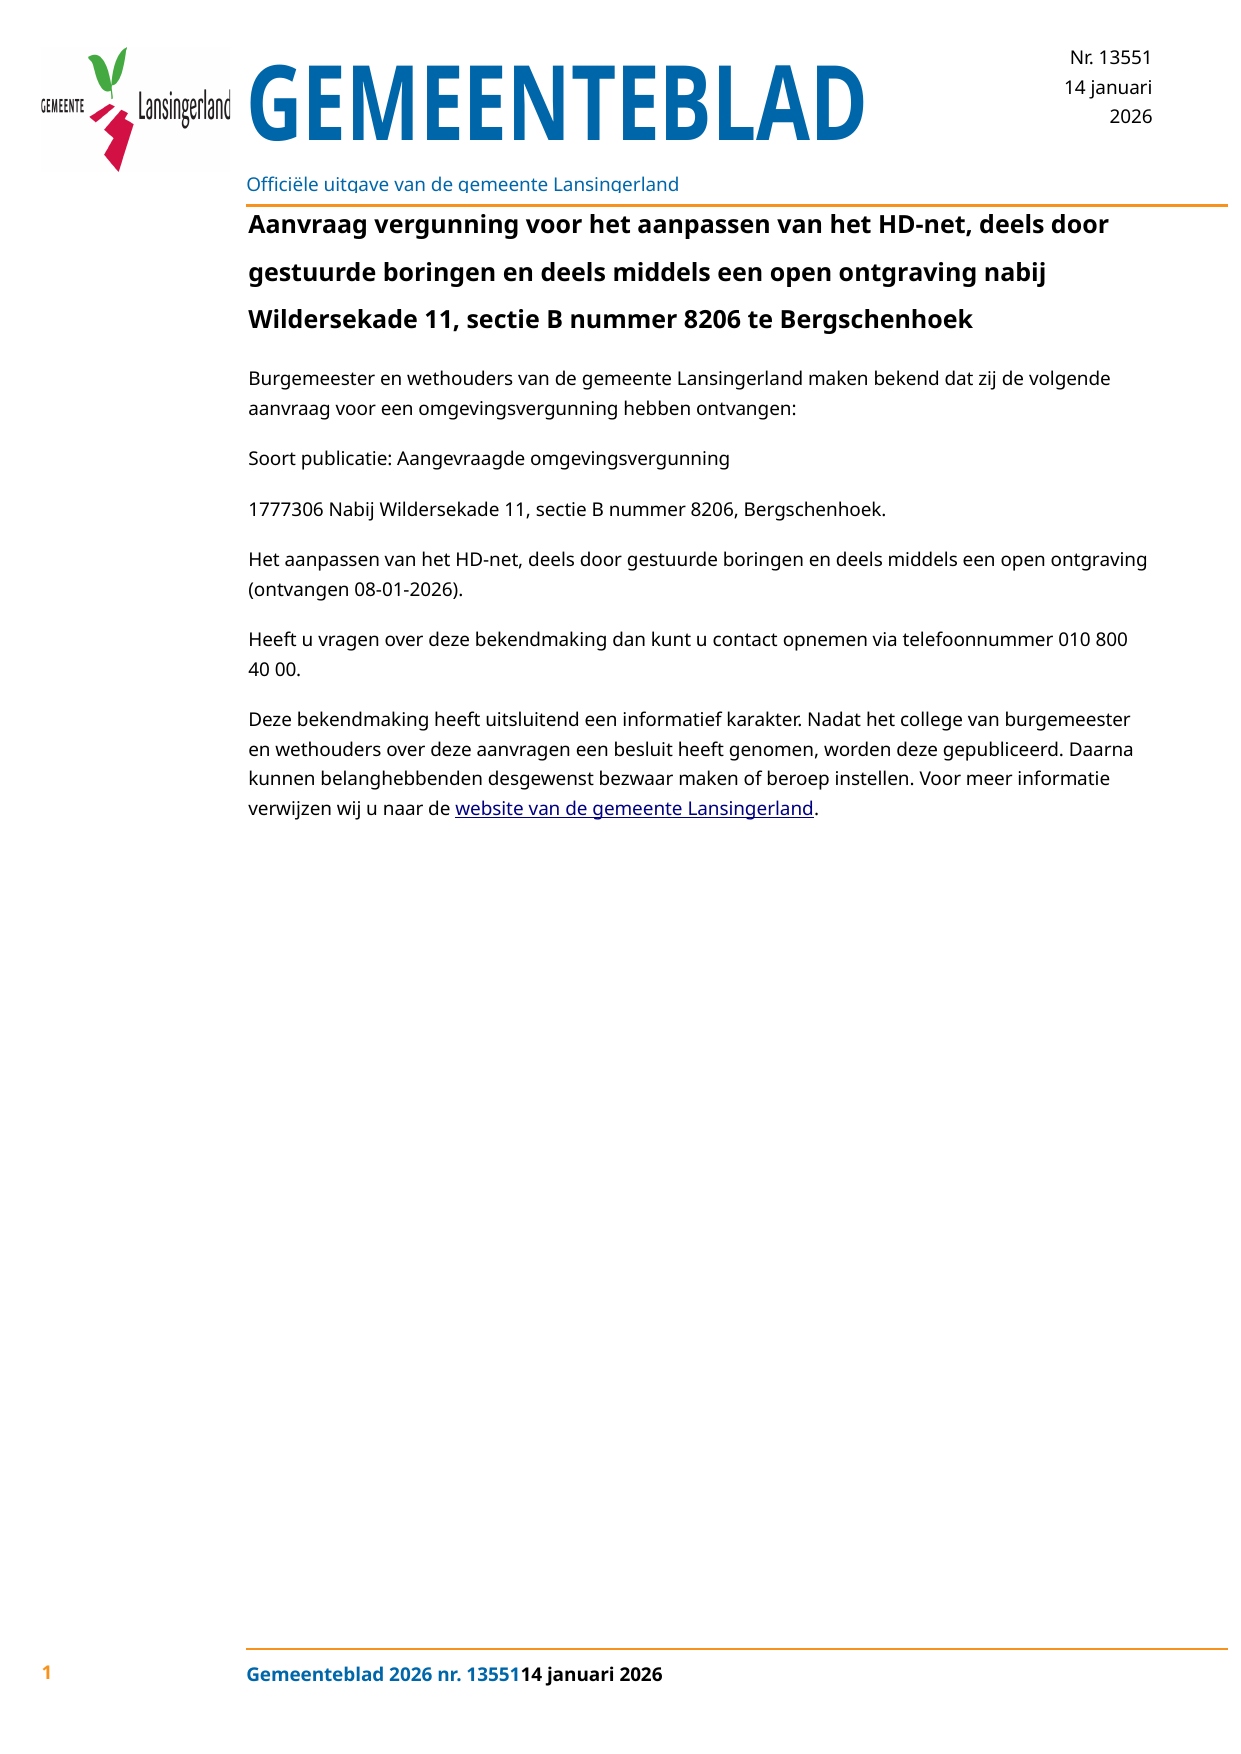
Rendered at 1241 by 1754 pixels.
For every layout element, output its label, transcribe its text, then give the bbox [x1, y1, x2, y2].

text Deze bekendmaking heeft uitsluitend een informatief karakter. Nadat het college van burgemeester en wethouders over deze aanvragen een besluit heeft genomen, worden deze gepubliceerd. Daarna kunnen belanghebbenden desgewenst bezwaar maken of beroep instellen. Voor meer informatie verwijzen wij u naar de website van de gemeente Lansingerland. [248, 706, 1152, 821]
text 1777306 Nabij Wildersekade 11, sectie B nummer 8206, Bergschenhoek. [248, 496, 1152, 522]
text Soort publicatie: Aangevraagde omgevingsvergunning [248, 446, 1152, 471]
text Het aanpassen van het HD-net, deels door gestuurde boringen en deels middels een open ontgraving (ontvangen 08-01-2026). [248, 546, 1152, 602]
text Burgemeester en wethouders van de gemeente Lansingerland maken bekend dat zij de volgende aanvraag voor een omgevingsvergunning hebben ontvangen: [248, 366, 1152, 421]
text Aanvraag vergunning voor het aanpassen van het HD-net, deels door gestuurde boringen en deels middels een open ontgraving nabij Wildersekade 11, sectie B nummer 8206 te Bergschenhoek [248, 207, 1152, 336]
picture [41, 47, 231, 172]
text Heeft u vragen over deze bekendmaking dan kunt u contact opnemen via telefoonnummer 010 800 40 00. [248, 626, 1152, 682]
